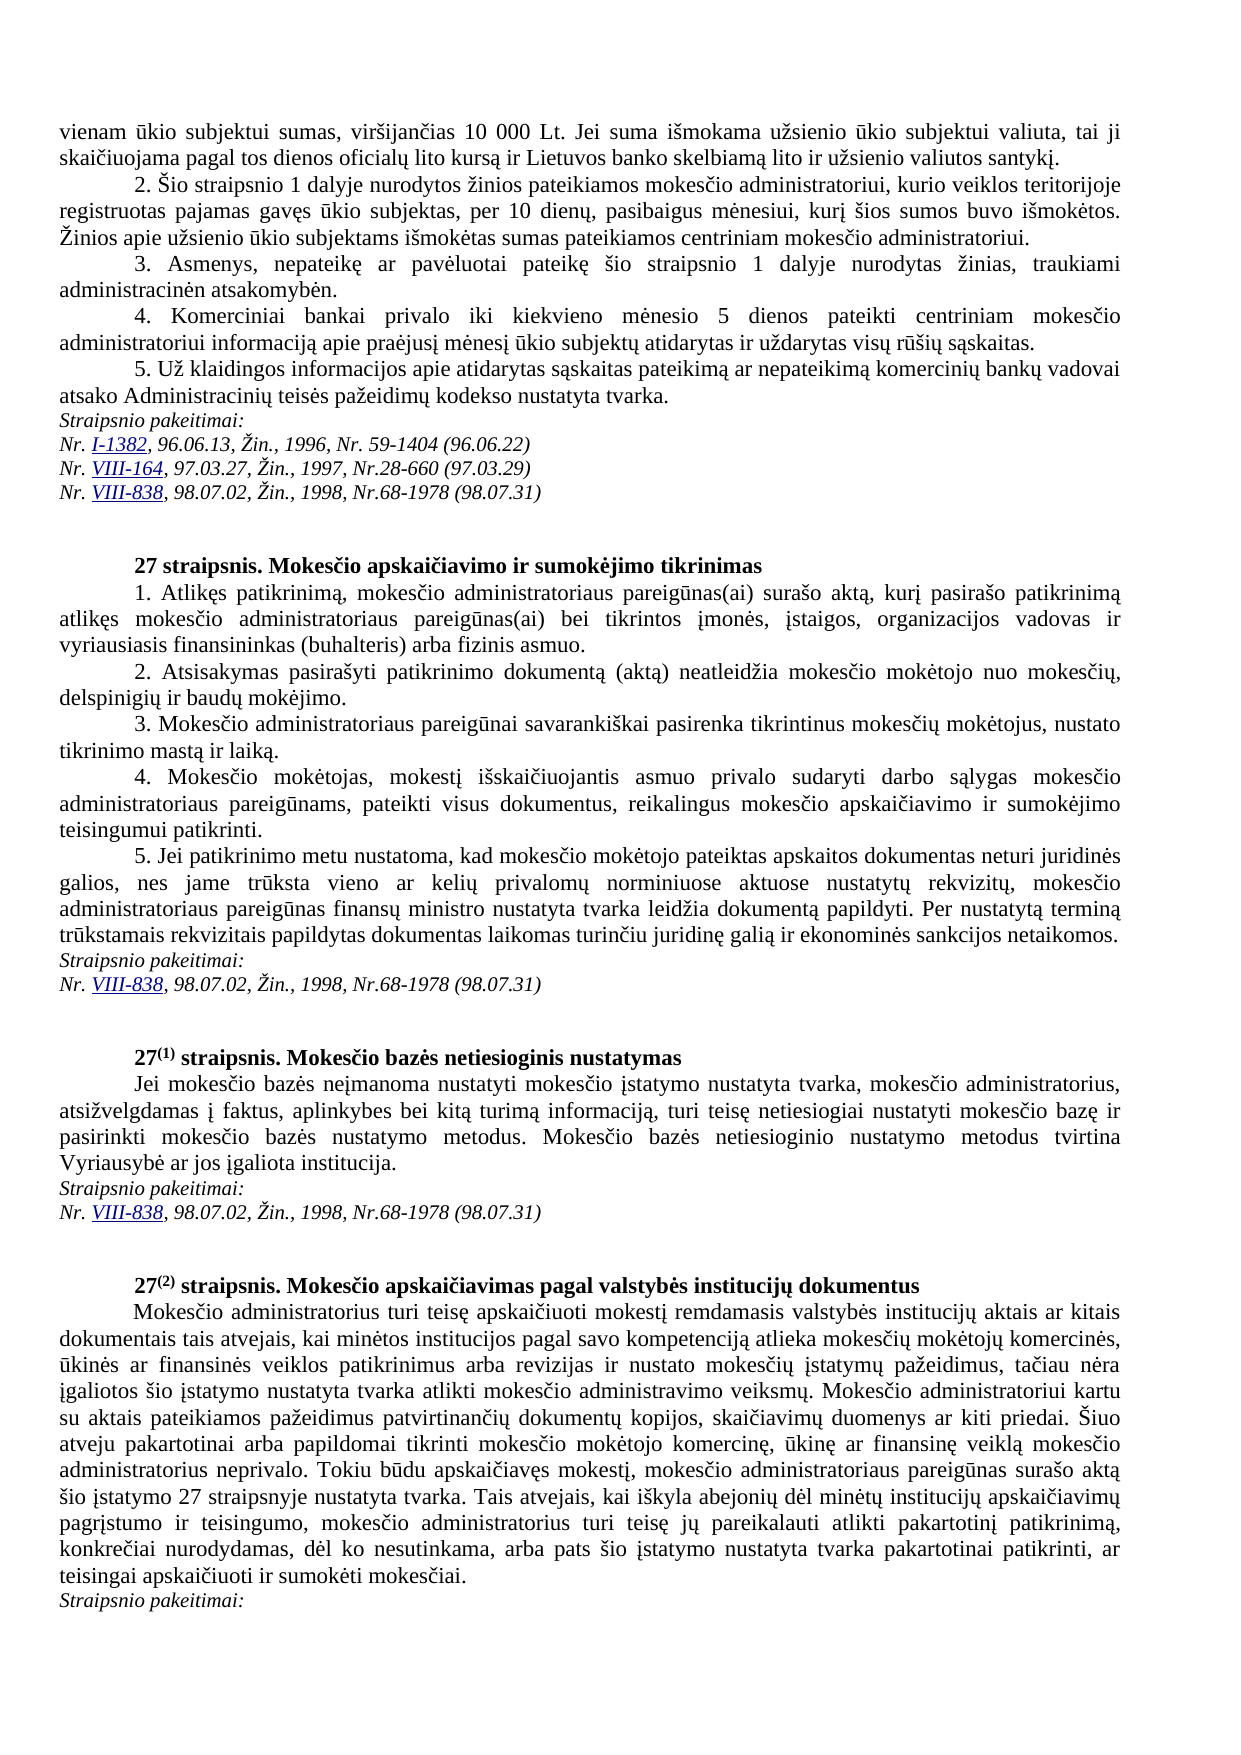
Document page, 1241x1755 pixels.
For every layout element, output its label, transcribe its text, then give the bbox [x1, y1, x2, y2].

text 27 straipsnis. Mokesčio apskaičiavimo ir sumokėjimo tikrinimas [59, 552, 1122, 579]
text Nr. VIII-164, 97.03.27, Žin., 1997, Nr.28-660 (97.03.29) [59, 456, 1122, 480]
text Straipsnio pakeitimai: [59, 1176, 1122, 1200]
text 3. Asmenys, nepateikę ar pavėluotai pateikę šio straipsnio 1 dalyje nurodytas žinias, traukiami administracinėn atsakomybėn. [59, 250, 1122, 303]
text 27(2) straipsnis. Mokesčio apskaičiavimas pagal valstybės institucijų dokumentus [134, 1272, 1122, 1298]
text 3. Mokesčio administratoriaus pareigūnai savarankiškai pasirenka tikrintinus mokesčių mokėtojus, nustato tikrinimo mastą ir laiką. [59, 711, 1122, 763]
text vienam ūkio subjektui sumas, viršijančias 10 000 Lt. Jei suma išmokama užsienio ūkio subjektui valiuta, tai ji skaičiuojama pagal tos dienos oficialų lito kursą ir Lietuvos banko skelbiamą lito ir užsienio valiutos santykį. [59, 118, 1122, 171]
text Nr. I-1382, 96.06.13, Žin., 1996, Nr. 59-1404 (96.06.22) [59, 432, 1122, 456]
text 5. Jei patikrinimo metu nustatoma, kad mokesčio mokėtojo pateiktas apskaitos dokumentas neturi juridinės galios, nes jame trūksta vieno ar kelių privalomų norminiuose aktuose nustatytų rekvizitų, mokesčio administratoriaus pareigūnas finansų ministro nustatyta tvarka leidžia dokumentą papildyti. Per nustatytą terminą trūkstamais rekvizitais papildytas dokumentas laikomas turinčiu juridinę galią ir ekonominės sankcijos netaikomos. [59, 842, 1122, 948]
text Jei mokesčio bazės neįmanoma nustatyti mokesčio įstatymo nustatyta tvarka, mokesčio administratorius, atsižvelgdamas į faktus, aplinkybes bei kitą turimą informaciją, turi teisę netiesiogiai nustatyti mokesčio bazę ir pasirinkti mokesčio bazės nustatymo metodus. Mokesčio bazės netiesioginio nustatymo metodus tvirtina Vyriausybė ar jos įgaliota institucija. [59, 1070, 1122, 1176]
text 5. Už klaidingos informacijos apie atidarytas sąskaitas pateikimą ar nepateikimą komercinių bankų vadovai atsako Administracinių teisės pažeidimų kodekso nustatyta tvarka. [59, 355, 1122, 408]
text 4. Komerciniai bankai privalo iki kiekvieno mėnesio 5 dienos pateikti centriniam mokesčio administratoriui informaciją apie praėjusį mėnesį ūkio subjektų atidarytas ir uždarytas visų rūšių sąskaitas. [59, 303, 1122, 355]
text 2. Atsisakymas pasirašyti patikrinimo dokumentą (aktą) neatleidžia mokesčio mokėtojo nuo mokesčių, delspinigių ir baudų mokėjimo. [59, 658, 1122, 711]
text Straipsnio pakeitimai: [59, 408, 1122, 432]
text Mokesčio administratorius turi teisę apskaičiuoti mokestį remdamasis valstybės institucijų aktais ar kitais dokumentais tais atvejais, kai minėtos institucijos pagal savo kompetenciją atlieka mokesčių mokėtojų komercinės, ūkinės ar finansinės veiklos patikrinimus arba revizijas ir nustato mokesčių įstatymų pažeidimus, tačiau nėra įgaliotos šio įstatymo nustatyta tvarka atlikti mokesčio administravimo veiksmų. Mokesčio administratoriui kartu su aktais pateikiamos pažeidimus patvirtinančių dokumentų kopijos, skaičiavimų duomenys ar kiti priedai. Šiuo atveju pakartotinai arba papildomai tikrinti mokesčio mokėtojo komercinę, ūkinę ar finansinę veiklą mokesčio administratorius neprivalo. Tokiu būdu apskaičiavęs mokestį, mokesčio administratoriaus pareigūnas surašo aktą šio įstatymo 27 straipsnyje nustatyta tvarka. Tais atvejais, kai iškyla abejonių dėl minėtų institucijų apskaičiavimų pagrįstumo ir teisingumo, mokesčio administratorius turi teisę jų pareikalauti atlikti pakartotinį patikrinimą, konkrečiai nurodydamas, dėl ko nesutinkama, arba pats šio įstatymo nustatyta tvarka pakartotinai patikrinti, ar teisingai apskaičiuoti ir sumokėti mokesčiai. [59, 1298, 1122, 1588]
text 27(1) straipsnis. Mokesčio bazės netiesioginis nustatymas [59, 1044, 1122, 1070]
text Nr. VIII-838, 98.07.02, Žin., 1998, Nr.68-1978 (98.07.31) [59, 480, 1122, 504]
text Straipsnio pakeitimai: [59, 948, 1122, 972]
text Straipsnio pakeitimai: [59, 1588, 1122, 1612]
text Nr. VIII-838, 98.07.02, Žin., 1998, Nr.68-1978 (98.07.31) [59, 1200, 1122, 1224]
text Nr. VIII-838, 98.07.02, Žin., 1998, Nr.68-1978 (98.07.31) [59, 972, 1122, 996]
text 1. Atlikęs patikrinimą, mokesčio administratoriaus pareigūnas(ai) surašo aktą, kurį pasirašo patikrinimą atlikęs mokesčio administratoriaus pareigūnas(ai) bei tikrintos įmonės, įstaigos, organizacijos vadovas ir vyriausiasis finansininkas (buhalteris) arba fizinis asmuo. [59, 579, 1122, 658]
text 4. Mokesčio mokėtojas, mokestį išskaičiuojantis asmuo privalo sudaryti darbo sąlygas mokesčio administratoriaus pareigūnams, pateikti visus dokumentus, reikalingus mokesčio apskaičiavimo ir sumokėjimo teisingumui patikrinti. [59, 763, 1122, 842]
text 2. Šio straipsnio 1 dalyje nurodytos žinios pateikiamos mokesčio administratoriui, kurio veiklos teritorijoje registruotas pajamas gavęs ūkio subjektas, per 10 dienų, pasibaigus mėnesiui, kurį šios sumos buvo išmokėtos. Žinios apie užsienio ūkio subjektams išmokėtas sumas pateikiamos centriniam mokesčio administratoriui. [59, 171, 1122, 250]
